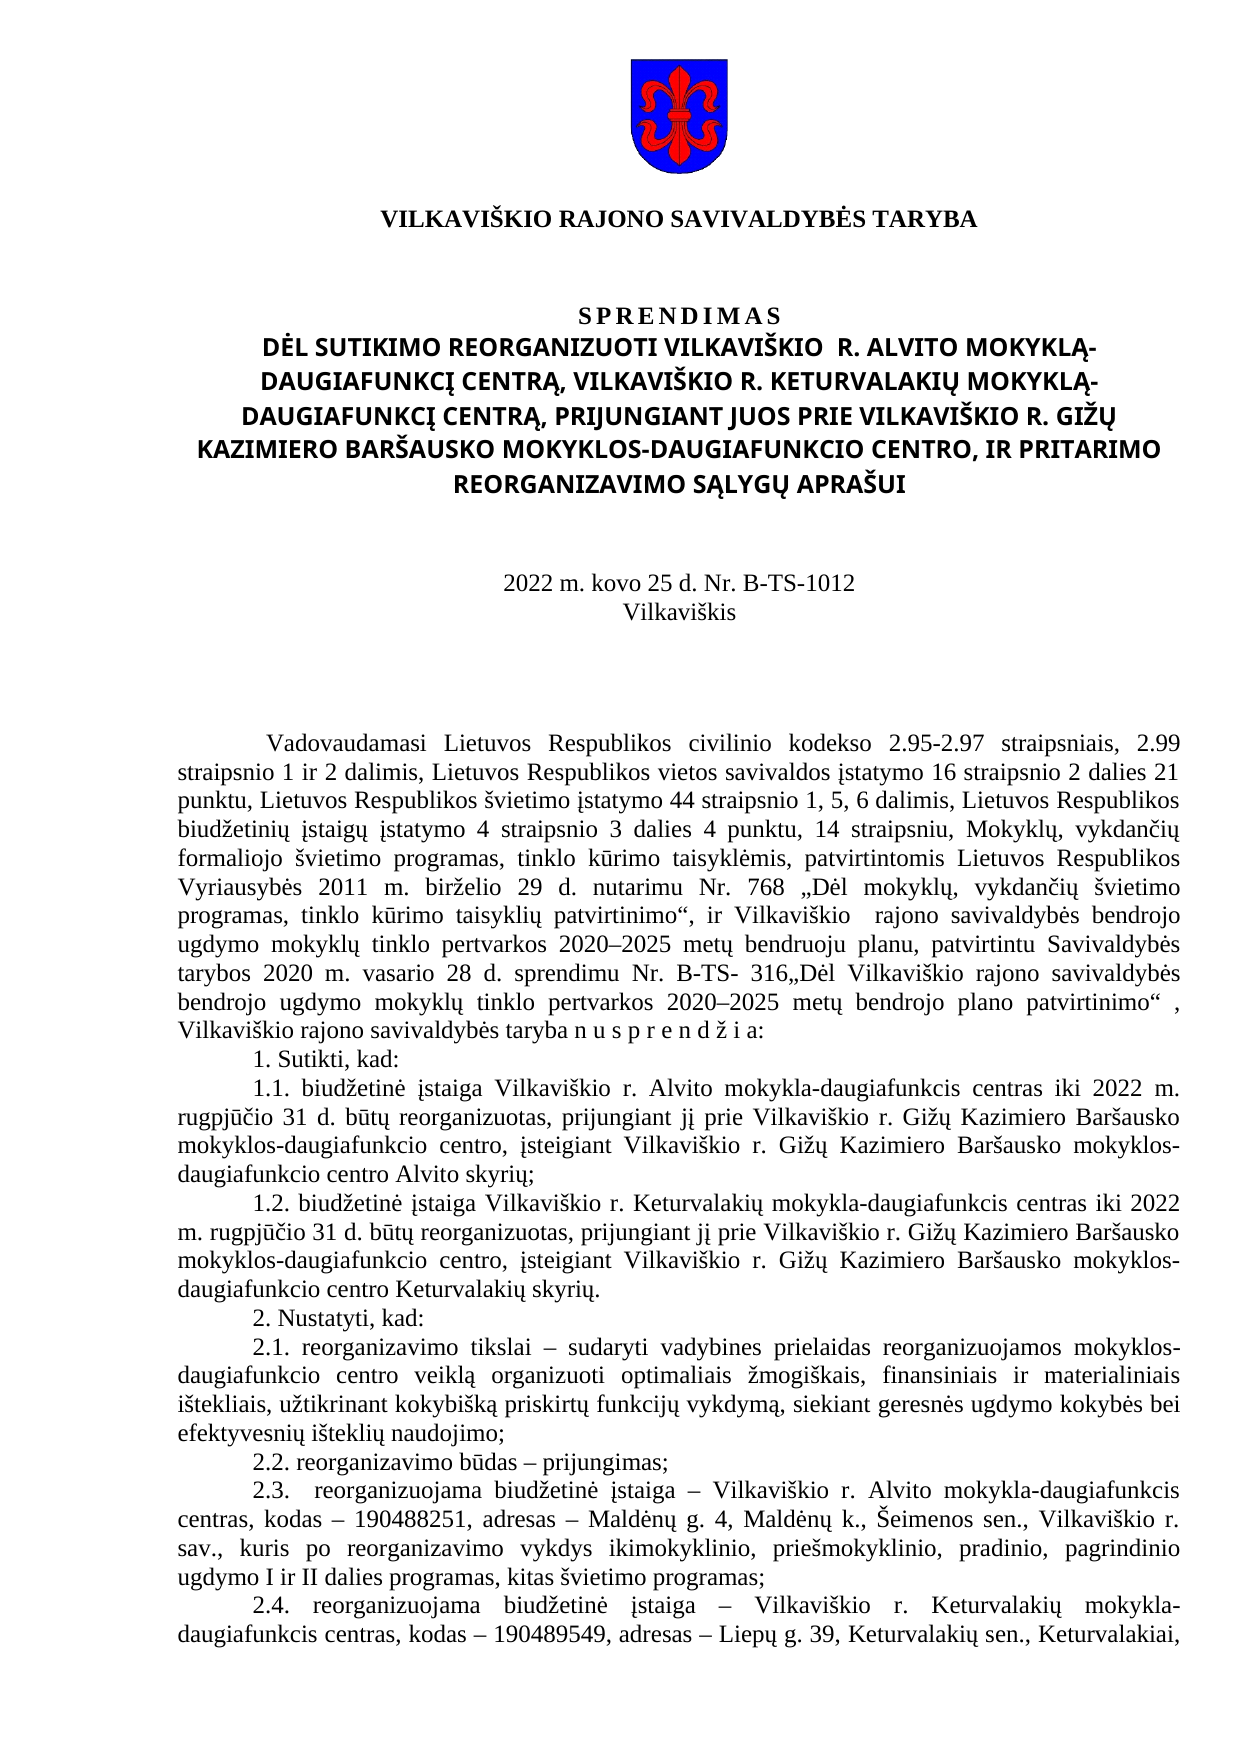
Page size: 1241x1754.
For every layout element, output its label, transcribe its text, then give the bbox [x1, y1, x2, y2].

text DĖL SUTIKIMO REORGANIZUOTI VILKAVIŠKIO R. ALVITO MOKYKLĄ-DAUGIAFUNKCĮ CENTRĄ, VILKAVIŠKIO R. KETURVALAKIŲ MOKYKLĄ-DAUGIAFUNKCĮ CENTRĄ, PRIJUNGIANT JUOS PRIE VILKAVIŠKIO R. GIŽŲ KAZIMIERO BARŠAUSKO MOKYKLOS-DAUGIAFUNKCIO CENTRO, IR PRITARIMO REORGANIZAVIMO SĄLYGŲ APRAŠUI [177, 330, 1181, 500]
text 2.1. reorganizavimo tikslai – sudaryti vadybines prielaidas reorganizuojamos mokyklos-daugiafunkcio centro veiklą organizuoti optimaliais žmogiškais, finansiniais ir materialiniais ištekliais, užtikrinant kokybišką priskirtų funkcijų vykdymą, siekiant geresnės ugdymo kokybės bei efektyvesnių išteklių naudojimo; [177, 1332, 1181, 1447]
text Vilkaviškis [177, 597, 1181, 626]
text 2.4. reorganizuojama biudžetinė įstaiga – Vilkaviškio r. Keturvalakių mokykla-daugiafunkcis centras, kodas – 190489549, adresas – Liepų g. 39, Keturvalakių sen., Keturvalakiai, [177, 1591, 1181, 1648]
text 2022 m. kovo 25 d. Nr. B-TS-1012 [177, 568, 1181, 597]
text 2. Nustatyti, kad: [177, 1303, 1181, 1332]
text SpREndimas [177, 301, 1181, 330]
text VILKAVIŠKIO RAJONO SAVIVALDYBĖS TARYBA [177, 204, 1181, 233]
text Vadovaudamasi Lietuvos Respublikos civilinio kodekso 2.95-2.97 straipsniais, 2.99 straipsnio 1 ir 2 dalimis, Lietuvos Respublikos vietos savivaldos įstatymo 16 straipsnio 2 dalies 21 punktu, Lietuvos Respublikos švietimo įstatymo 44 straipsnio 1, 5, 6 dalimis, Lietuvos Respublikos biudžetinių įstaigų įstatymo 4 straipsnio 3 dalies 4 punktu, 14 straipsniu, Mokyklų, vykdančių formaliojo švietimo programas, tinklo kūrimo taisyklėmis, patvirtintomis Lietuvos Respublikos Vyriausybės 2011 m. birželio 29 d. nutarimu Nr. 768 „Dėl mokyklų, vykdančių švietimo programas, tinklo kūrimo taisyklių patvirtinimo“, ir Vilkaviškio rajono savivaldybės bendrojo ugdymo mokyklų tinklo pertvarkos 2020–2025 metų bendruoju planu, patvirtintu Savivaldybės tarybos 2020 m. vasario 28 d. sprendimu Nr. B-TS- 316„Dėl Vilkaviškio rajono savivaldybės bendrojo ugdymo mokyklų tinklo pertvarkos 2020–2025 metų bendrojo plano patvirtinimo“ , Vilkaviškio rajono savivaldybės taryba n u s p r e n d ž i a: [177, 728, 1181, 1044]
text 1. Sutikti, kad: [177, 1044, 1181, 1073]
text 2.3. reorganizuojama biudžetinė įstaiga – Vilkaviškio r. Alvito mokykla-daugiafunkcis centras, kodas – 190488251, adresas – Maldėnų g. 4, Maldėnų k., Šeimenos sen., Vilkaviškio r. sav., kuris po reorganizavimo vykdys ikimokyklinio, priešmokyklinio, pradinio, pagrindinio ugdymo I ir II dalies programas, kitas švietimo programas; [177, 1476, 1181, 1591]
text 2.2. reorganizavimo būdas – prijungimas; [177, 1447, 1181, 1476]
text 1.2. biudžetinė įstaiga Vilkaviškio r. Keturvalakių mokykla-daugiafunkcis centras iki 2022 m. rugpjūčio 31 d. būtų reorganizuotas, prijungiant jį prie Vilkaviškio r. Gižų Kazimiero Baršausko mokyklos-daugiafunkcio centro, įsteigiant Vilkaviškio r. Gižų Kazimiero Baršausko mokyklos-daugiafunkcio centro Keturvalakių skyrių. [177, 1188, 1181, 1303]
text 1.1. biudžetinė įstaiga Vilkaviškio r. Alvito mokykla-daugiafunkcis centras iki 2022 m. rugpjūčio 31 d. būtų reorganizuotas, prijungiant jį prie Vilkaviškio r. Gižų Kazimiero Baršausko mokyklos-daugiafunkcio centro, įsteigiant Vilkaviškio r. Gižų Kazimiero Baršausko mokyklos-daugiafunkcio centro Alvito skyrių; [177, 1073, 1181, 1188]
